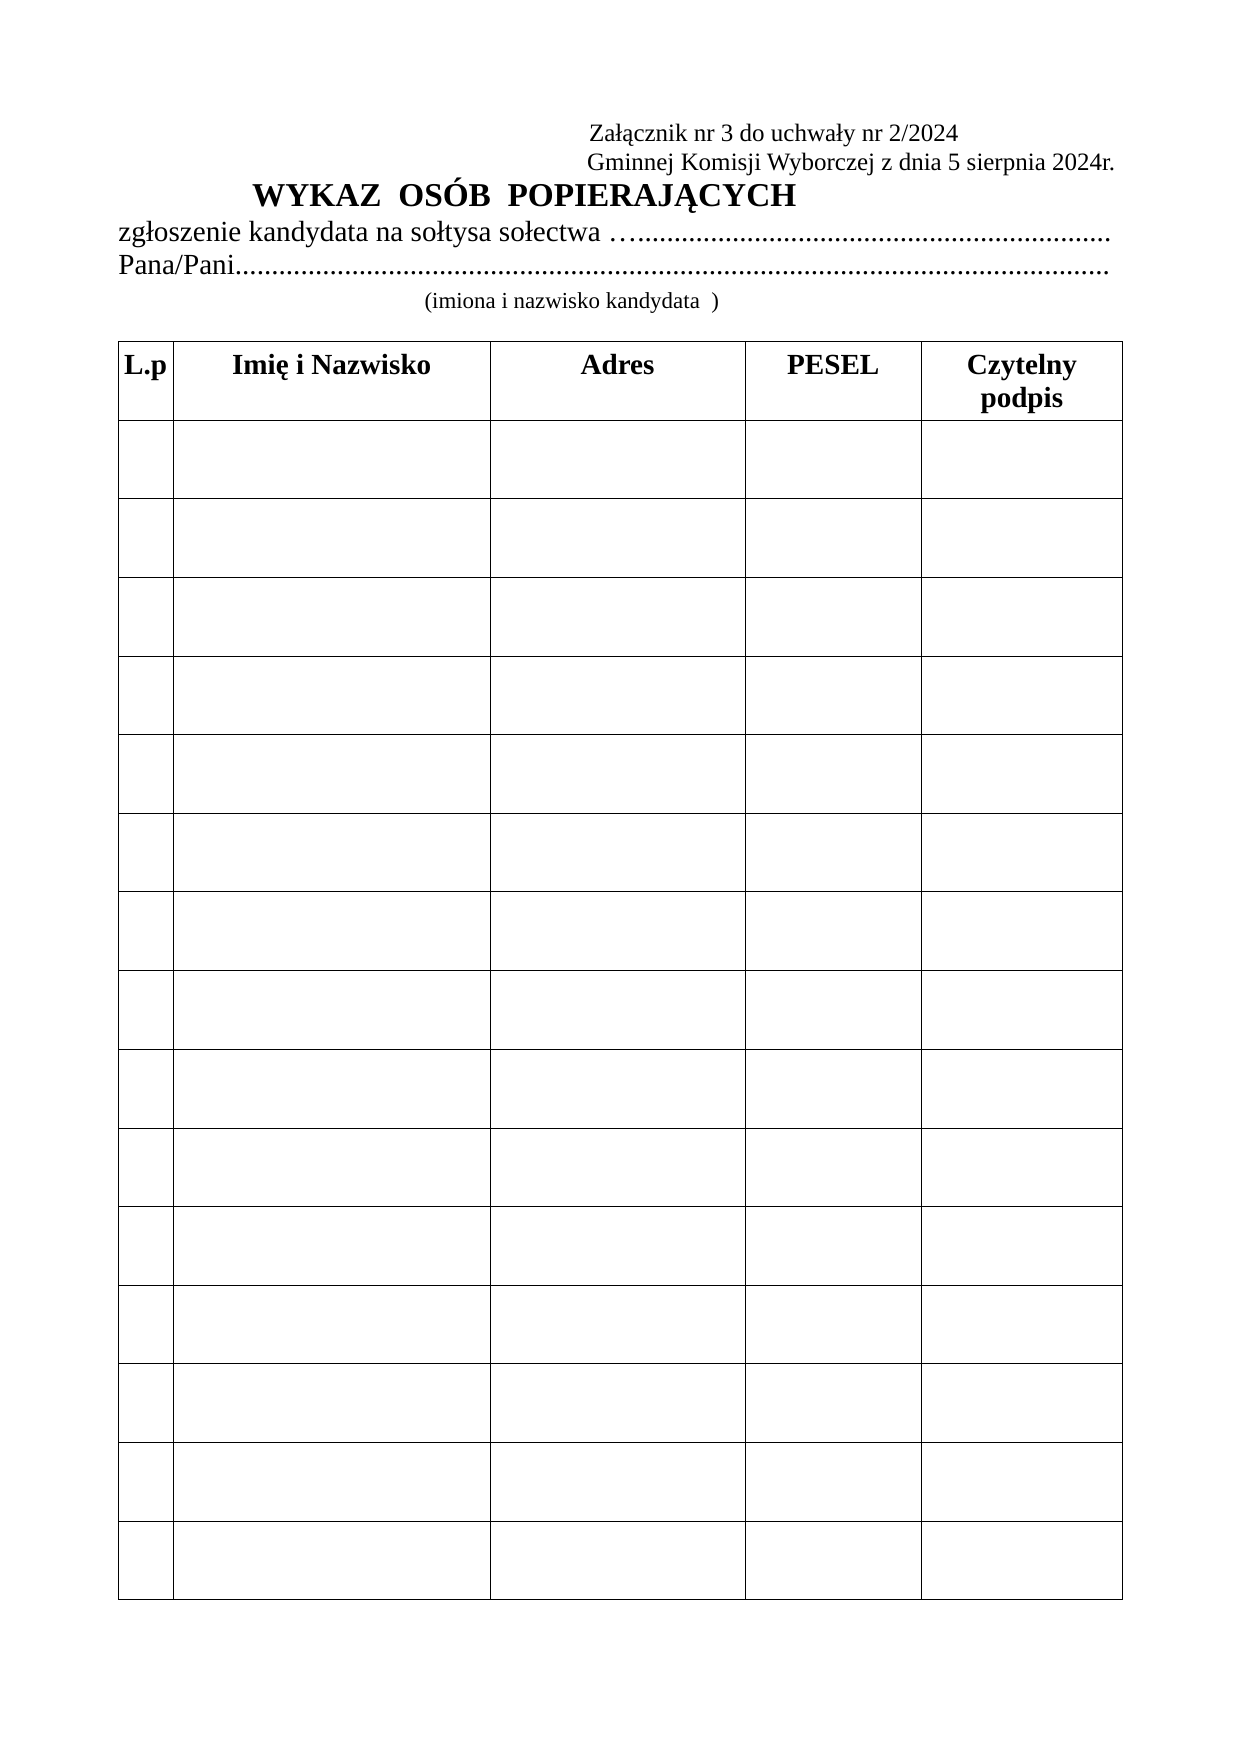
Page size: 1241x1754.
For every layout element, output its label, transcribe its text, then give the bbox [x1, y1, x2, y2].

text Gminnej Komisji Wyborczej z dnia 5 sierpnia 2024r. [118, 147, 1122, 176]
text Załącznik nr 3 do uchwały nr 2/2024 [118, 118, 1122, 147]
table_cell [119, 971, 173, 1049]
table_cell [174, 1050, 490, 1127]
table_cell [491, 499, 745, 577]
text (imiona i nazwisko kandydata ) [118, 281, 1122, 314]
table_cell [174, 971, 490, 1049]
table_cell [174, 421, 490, 498]
table_cell [491, 1443, 745, 1521]
text Pana/Pani........................................................................................................................ [118, 247, 1122, 281]
table_cell [119, 735, 173, 813]
table_cell [491, 578, 745, 656]
table_cell [491, 814, 745, 891]
table_cell [174, 1207, 490, 1285]
table_header PESEL [746, 342, 921, 419]
table_cell [119, 657, 173, 734]
table_cell [922, 814, 1122, 891]
table_cell [746, 657, 921, 734]
table_cell [119, 421, 173, 498]
table_cell [174, 814, 490, 891]
table_cell [746, 735, 921, 813]
table_cell [922, 1522, 1122, 1599]
table_cell [491, 892, 745, 970]
table_header Imię i Nazwisko [174, 342, 490, 419]
table_cell [746, 1207, 921, 1285]
table_cell [119, 1522, 173, 1599]
text WYKAZ OSÓB POPIERAJĄCYCH [118, 176, 1122, 214]
table_cell [491, 735, 745, 813]
table_cell [746, 1522, 921, 1599]
table_cell [174, 892, 490, 970]
table_cell [119, 1286, 173, 1363]
table_cell [119, 499, 173, 577]
table_cell [491, 971, 745, 1049]
table_cell [491, 1129, 745, 1206]
table_cell [746, 1050, 921, 1127]
table_cell [174, 1364, 490, 1442]
table_cell [491, 1522, 745, 1599]
table_cell [491, 1050, 745, 1127]
table_header L.p [119, 342, 173, 419]
table_cell [746, 1129, 921, 1206]
table_cell [119, 578, 173, 656]
table_cell [174, 735, 490, 813]
table_cell [119, 1129, 173, 1206]
table_cell [174, 1286, 490, 1363]
table_header Adres [491, 342, 745, 419]
table_cell [491, 1286, 745, 1363]
table_cell [119, 1364, 173, 1442]
table_cell [174, 578, 490, 656]
table_cell [119, 1207, 173, 1285]
table_cell [119, 814, 173, 891]
table_cell [746, 421, 921, 498]
table_cell [746, 971, 921, 1049]
table_cell [174, 1522, 490, 1599]
table_header Czytelny podpis [922, 342, 1122, 419]
table_cell [491, 657, 745, 734]
table_cell [491, 1364, 745, 1442]
table_cell [119, 892, 173, 970]
table_cell [491, 1207, 745, 1285]
table_cell [922, 1364, 1122, 1442]
table_cell [922, 578, 1122, 656]
table_cell [174, 1443, 490, 1521]
table_cell [922, 1207, 1122, 1285]
table_cell [746, 814, 921, 891]
table_cell [746, 499, 921, 577]
table_cell [922, 1129, 1122, 1206]
table_cell [922, 499, 1122, 577]
table_cell [922, 1050, 1122, 1127]
table_cell [746, 578, 921, 656]
table_cell [174, 499, 490, 577]
table_cell [922, 657, 1122, 734]
table_cell [174, 657, 490, 734]
table_cell [922, 892, 1122, 970]
table_cell [746, 1443, 921, 1521]
table_cell [746, 1364, 921, 1442]
table_cell [922, 735, 1122, 813]
text zgłoszenie kandydata na sołtysa sołectwa …................................................................. [118, 214, 1122, 247]
table_cell [746, 1286, 921, 1363]
table_cell [922, 421, 1122, 498]
table_cell [174, 1129, 490, 1206]
table_cell [119, 1443, 173, 1521]
table_cell [491, 421, 745, 498]
table_cell [922, 1443, 1122, 1521]
table_cell [119, 1050, 173, 1127]
table_cell [746, 892, 921, 970]
table_cell [922, 971, 1122, 1049]
table_cell [922, 1286, 1122, 1363]
